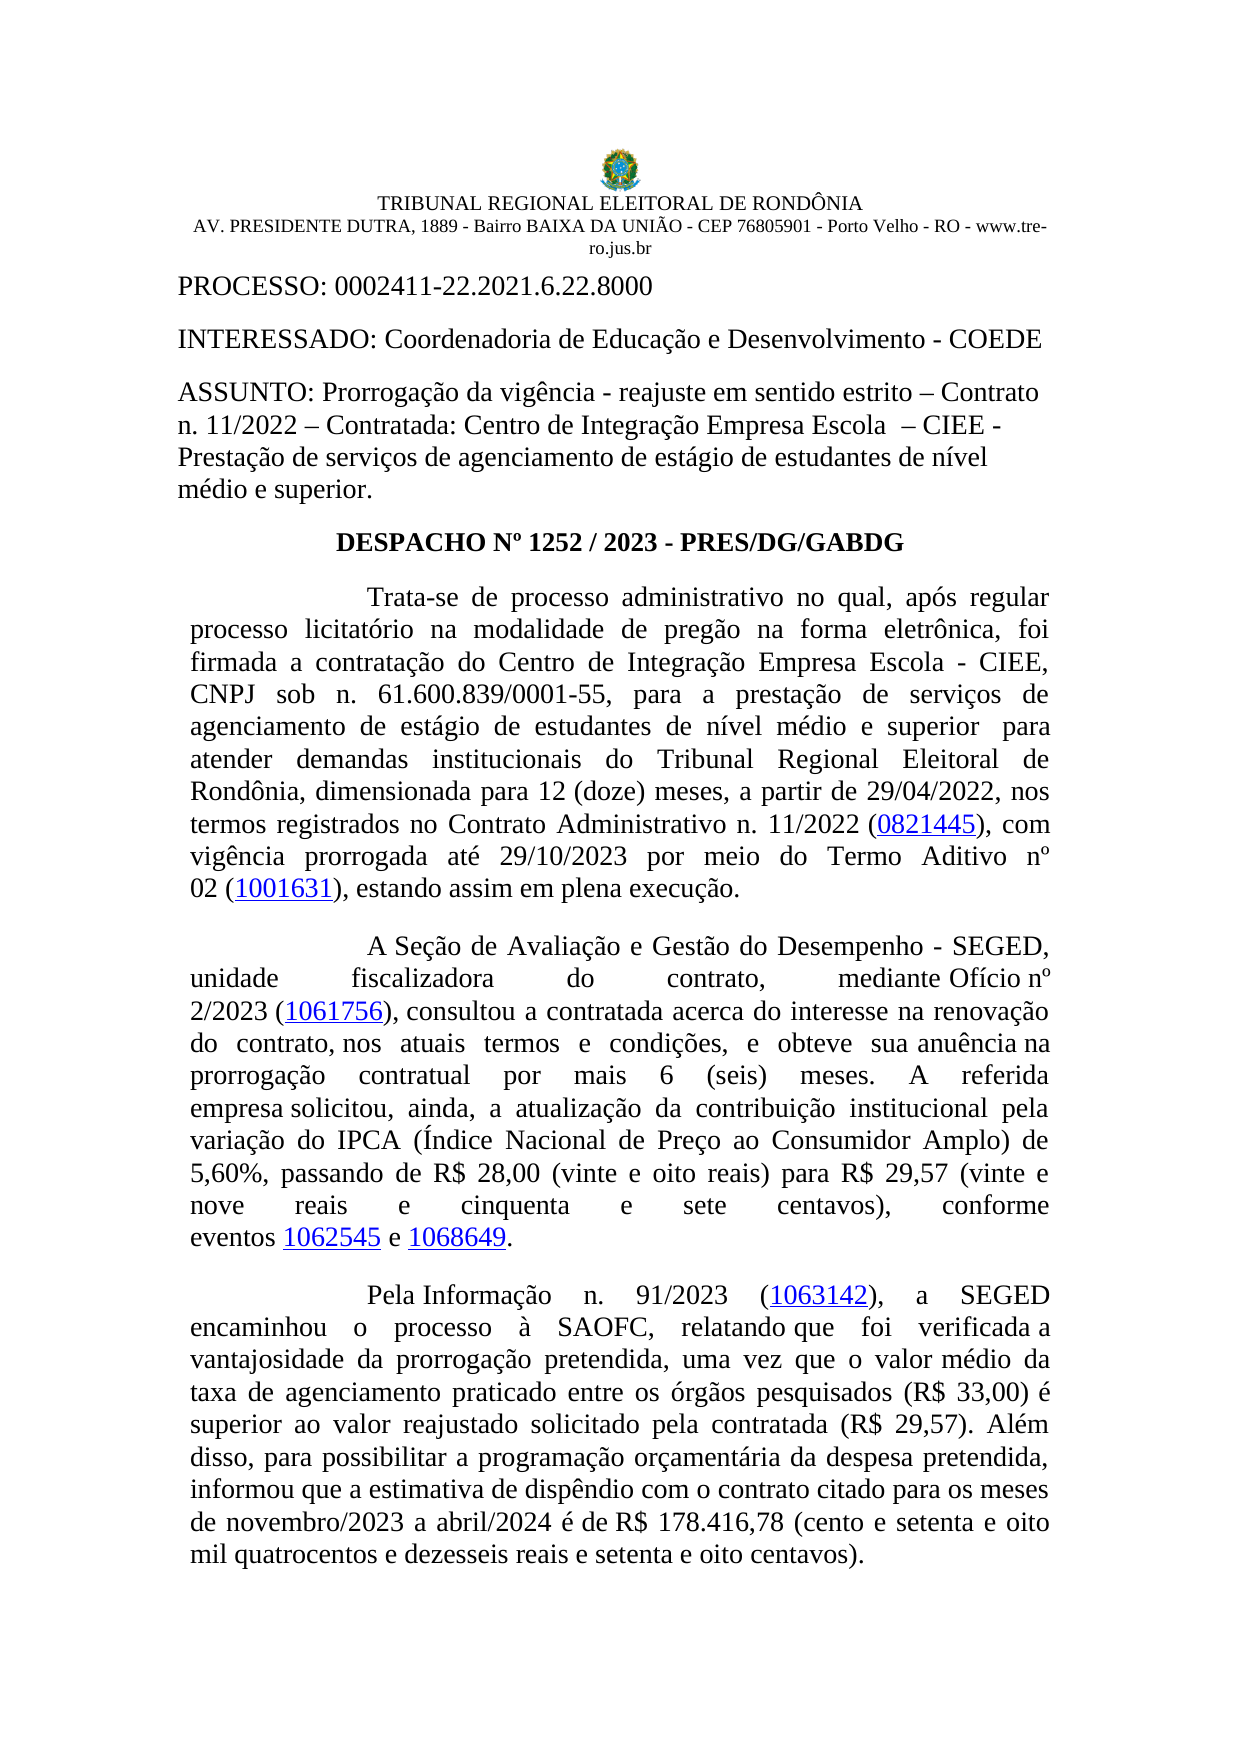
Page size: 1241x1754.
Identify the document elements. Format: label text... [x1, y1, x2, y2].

text TRIBUNAL REGIONAL ELEITORAL DE RONDÔNIA [177, 191, 1063, 215]
text PROCESSO: 0002411-22.2021.6.22.8000 [177, 269, 1063, 301]
text AV. PRESIDENTE DUTRA, 1889 - Bairro BAIXA DA UNIÃO - CEP 76805901 - Porto Velho - RO - www.tre-ro.jus.br [177, 215, 1063, 258]
text A Seção de Avaliação e Gestão do Desempenho - SEGED, unidade fiscalizadora do contrato, mediante Ofício nº 2/2023 (1061756), consultou a contratada acerca do interesse na renovação do contrato, nos atuais termos e condições, e obteve sua anuência na prorrogação contratual por mais 6 (seis) meses. A referida empresa solicitou, ainda, a atualização da contribuição institucional pela variação do IPCA (Índice Nacional de Preço ao Consumidor Amplo) de 5,60%, passando de R$ 28,00 (vinte e oito reais) para R$ 29,57 (vinte e nove reais e cinquenta e sete centavos), conforme eventos 1062545 e 1068649. [190, 929, 1051, 1253]
text ASSUNTO: Prorrogação da vigência - reajuste em sentido estrito – Contrato n. 11/2022 – Contratada: Centro de Integração Empresa Escola – CIEE - Prestação de serviços de agenciamento de estágio de estudantes de nível médio e superior. [177, 375, 1063, 505]
text INTERESSADO: Coordenadoria de Educação e Desenvolvimento - COEDE [177, 322, 1063, 354]
text Despacho Nº 1252 / 2023 - PRES/DG/GABDG [177, 526, 1063, 557]
text Trata-se de processo administrativo no qual, após regular processo licitatório na modalidade de pregão na forma eletrônica, foi firmada a contratação do Centro de Integração Empresa Escola - CIEE, CNPJ sob n. 61.600.839/0001-55, para a prestação de serviços de agenciamento de estágio de estudantes de nível médio e superior para atender demandas institucionais do Tribunal Regional Eleitoral de Rondônia, dimensionada para 12 (doze) meses, a partir de 29/04/2022, nos termos registrados no Contrato Administrativo n. 11/2022 (0821445), com vigência prorrogada até 29/10/2023 por meio do Termo Aditivo nº 02 (1001631), estando assim em plena execução. [190, 580, 1051, 904]
text Pela Informação n. 91/2023 (1063142), a SEGED encaminhou o processo à SAOFC, relatando que foi verificada a vantajosidade da prorrogação pretendida, uma vez que o valor médio da taxa de agenciamento praticado entre os órgãos pesquisados (R$ 33,00) é superior ao valor reajustado solicitado pela contratada (R$ 29,57). Além disso, para possibilitar a programação orçamentária da despesa pretendida, informou que a estimativa de dispêndio com o contrato citado para os meses de novembro/2023 a abril/2024 é de R$ 178.416,78 (cento e setenta e oito mil quatrocentos e dezesseis reais e setenta e oito centavos). [190, 1278, 1051, 1569]
